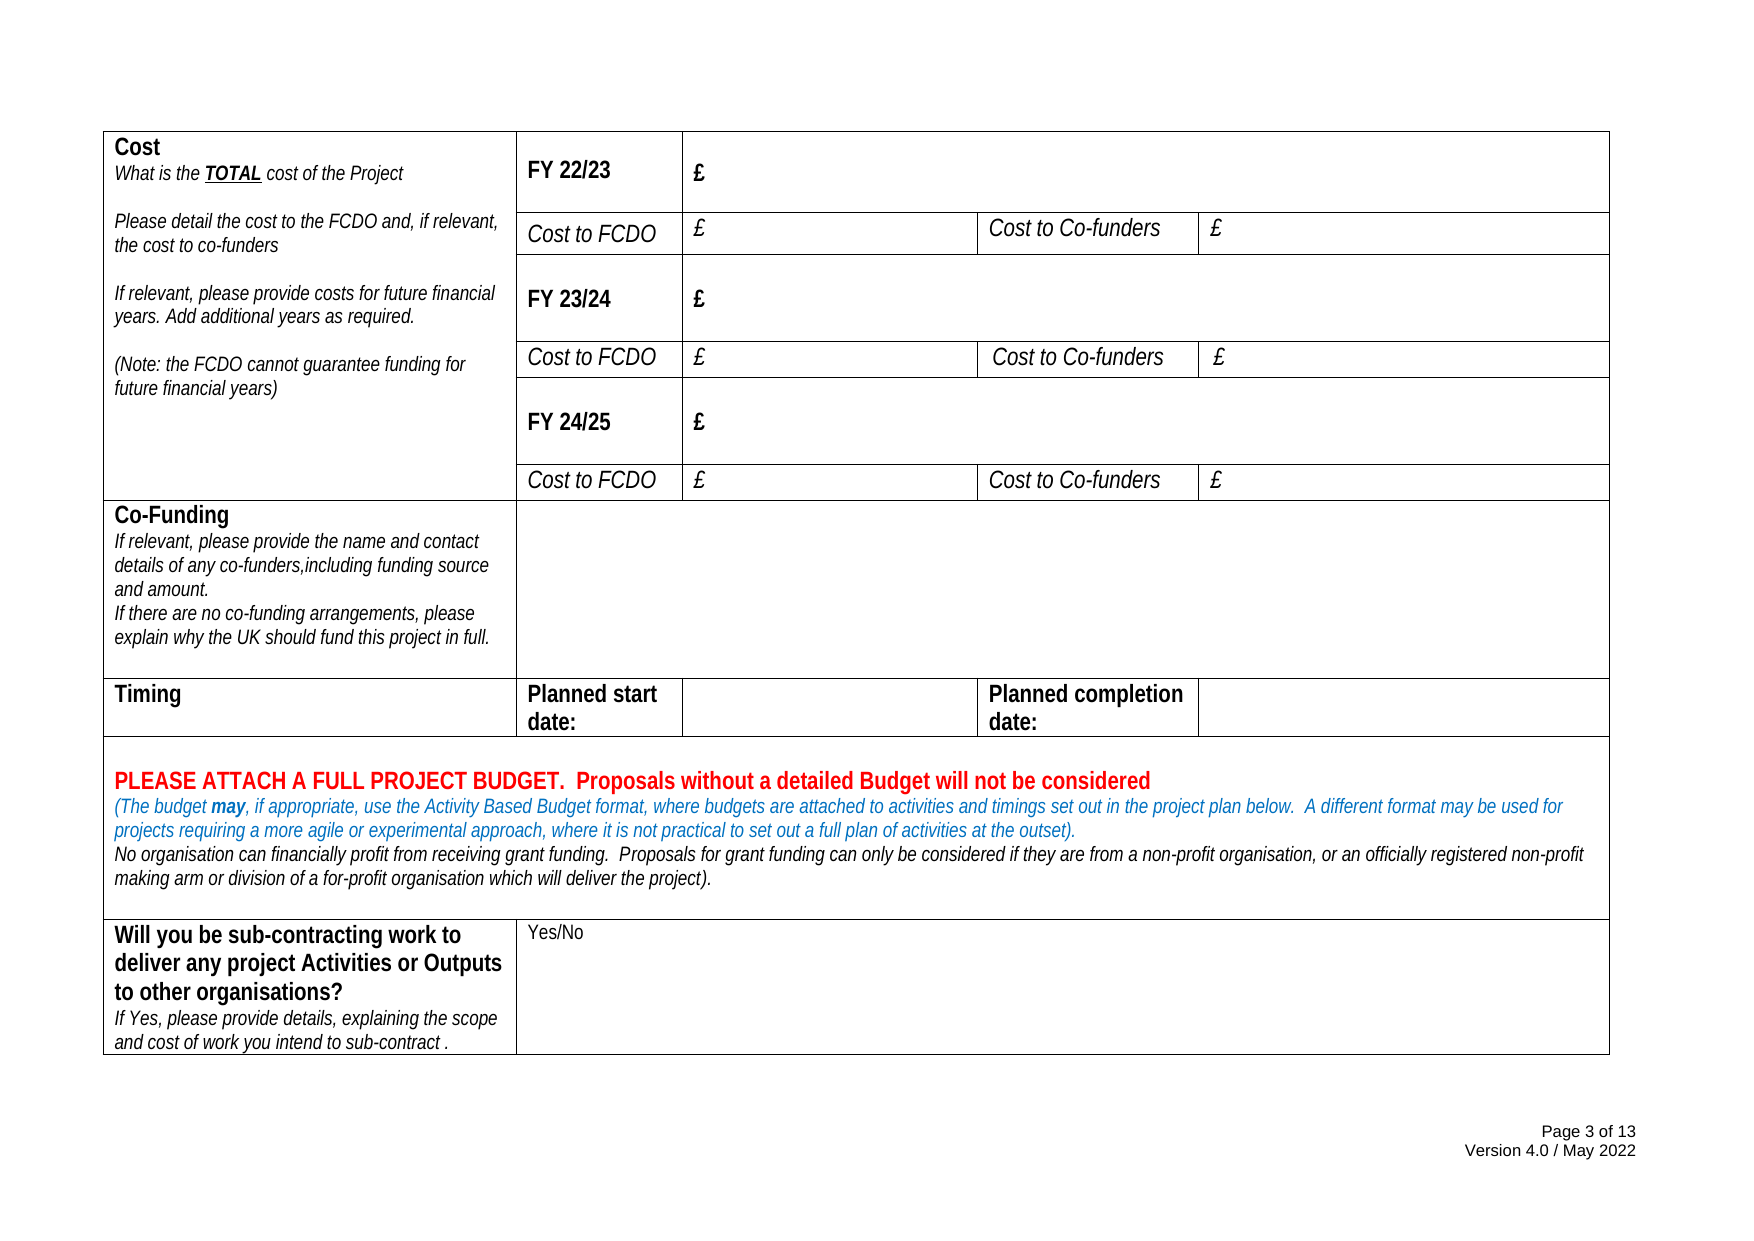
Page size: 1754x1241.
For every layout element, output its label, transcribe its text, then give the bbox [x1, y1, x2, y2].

table_cell £ [1199, 342, 1609, 377]
table_cell Planned completion date: [978, 679, 1198, 736]
table_cell £ [683, 213, 977, 254]
table_cell Cost to FCDO [517, 342, 682, 377]
table_cell £ [683, 465, 977, 499]
table_cell £ [683, 342, 977, 377]
table_cell FY 24/25 [517, 378, 682, 464]
table_cell Yes/No [517, 920, 1609, 1054]
table_cell FY 23/24 [517, 255, 682, 341]
table_cell £ [1199, 465, 1609, 499]
table_cell [1199, 679, 1609, 736]
table_cell Cost to FCDO [517, 213, 682, 254]
table_cell Cost to Co-funders [978, 342, 1198, 377]
table_cell £ [683, 378, 1609, 464]
table_cell Planned start date: [517, 679, 682, 736]
table_cell Cost to FCDO [517, 465, 682, 499]
table_cell £ [1199, 213, 1609, 254]
table_header Cost What is the TOTAL cost of the Project Please detail the cost to the FCDO and, if relevant, the cost to co-funders If relevant, please provide costs for future financial years. Add additional years as required. (Note: the FCDO cannot guarantee funding for future financial years) [104, 132, 516, 499]
table_cell £ [683, 255, 1609, 341]
table_cell PLEASE ATTACH A FULL PROJECT BUDGET. Proposals without a detailed Budget will not be considered (The budget may, if appropriate, use the Activity Based Budget format, where budgets are attached to activities and timings set out in the project plan below. A different format may be used for projects requiring a more agile or experimental approach, where it is not practical to set out a full plan of activities at the outset). No organisation can financially profit from receiving grant funding. Proposals for grant funding can only be considered if they are from a non-profit organisation, or an officially registered non-profit making arm or division of a for-profit organisation which will deliver the project). [104, 737, 1609, 919]
table_header £ [683, 132, 1609, 212]
table_cell Timing [104, 679, 516, 736]
table_cell Cost to Co-funders [978, 213, 1198, 254]
table_cell Co-Funding If relevant, please provide the name and contact details of any co-funders,including funding source and amount. If there are no co-funding arrangements, please explain why the UK should fund this project in full. [104, 501, 516, 678]
table_header FY 22/23 [517, 132, 682, 212]
table_cell [517, 501, 1609, 678]
table_cell [683, 679, 977, 736]
table_cell Will you be sub-contracting work to deliver any project Activities or Outputs to other organisations? If Yes, please provide details, explaining the scope and cost of work you intend to sub-contract . [104, 920, 516, 1054]
table_cell Cost to Co-funders [978, 465, 1198, 499]
